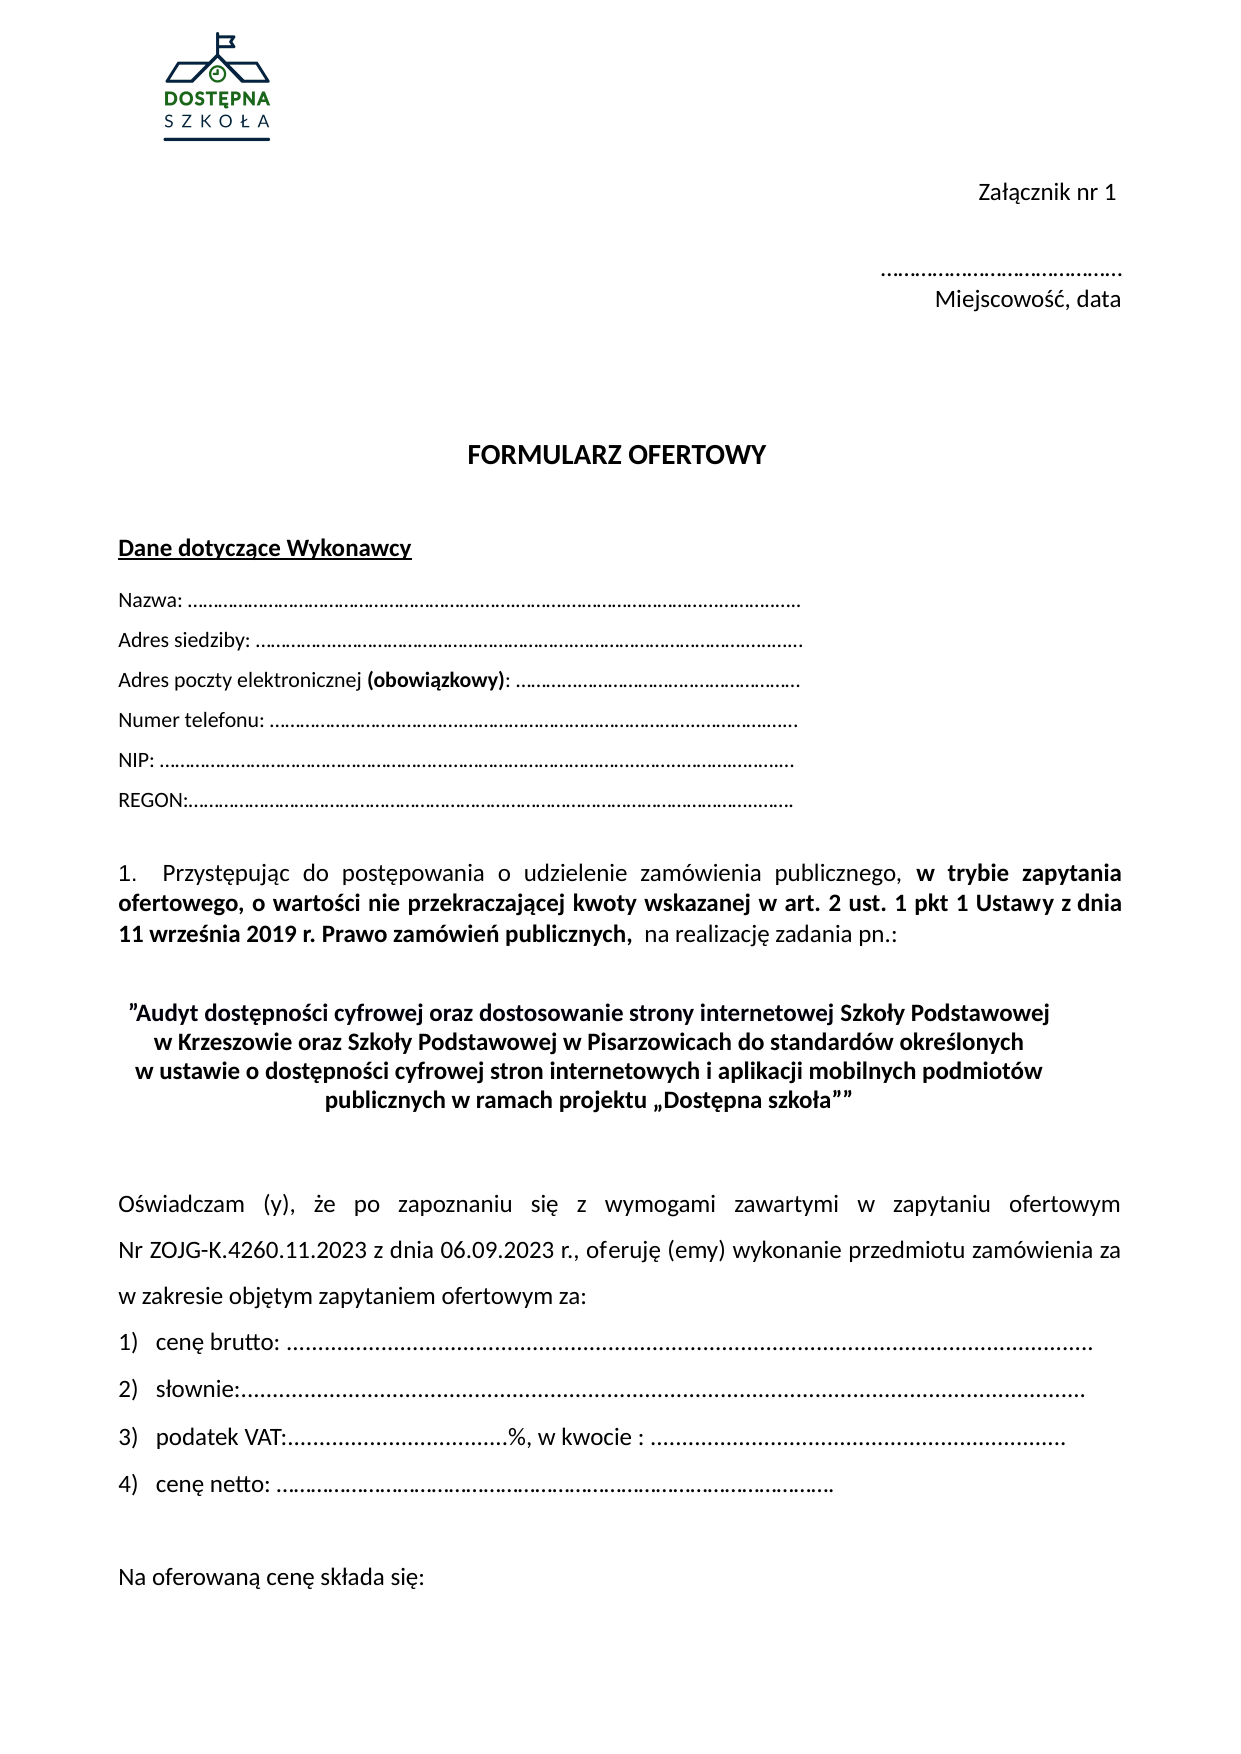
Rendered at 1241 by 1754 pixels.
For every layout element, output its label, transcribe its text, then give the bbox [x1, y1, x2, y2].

text Nazwa: ………………………………………………….…….……….………………………...………..….. [118, 587, 1122, 613]
text FORMULARZ OFERTOWY [118, 436, 1122, 471]
text Adres siedziby: ……………..……………………………………….…………………………….…..…... [118, 627, 1122, 653]
picture [135, 26, 299, 150]
text REGON:…………………………………………………………………………………………………..……. [118, 787, 1122, 813]
text Oświadczam (y), że po zapoznaniu się z wymogami zawartymi w zapytaniu ofertowym Nr ZOJG-K.4260.11.2023 z dnia 06.09.2023 r., oferuję (emy) wykonanie przedmiotu zamówienia za w zakresie objętym zapytaniem ofertowym za: [118, 1189, 1122, 1311]
list słownie:...................................................................................................................................... [118, 1373, 1122, 1404]
list cenę netto: ……………………………………………………………………………………. [118, 1468, 1122, 1499]
text Miejscowość, data [118, 283, 1122, 314]
text ”Audyt dostępności cyfrowej oraz dostosowanie strony internetowej Szkoły Podstawowej w Krzeszowie oraz Szkoły Podstawowej w Pisarzowicach do standardów określonych w ustawie o dostępności cyfrowej stron internetowych i aplikacji mobilnych podmiotów publicznych w ramach projektu „Dostępna szkoła”” [118, 998, 1060, 1114]
text …………………………………… [118, 253, 1122, 283]
text NIP: ………………………………………………...………………………………..……..……….…..….… [118, 747, 1122, 773]
text Załącznik nr 1 [118, 176, 1122, 207]
list podatek VAT:...................................%, w kwocie : .................................................................. [118, 1421, 1122, 1451]
list Przystępując do postępowania o udzielenie zamówienia publicznego, w trybie zapytania ofertowego, o wartości nie przekraczającej kwoty wskazanej w art. 2 ust. 1 pkt 1 Ustawy z dnia 11 września 2019 r. Prawo zamówień publicznych, na realizację zadania pn.: [118, 857, 1122, 949]
text Na oferowaną cenę składa się: [118, 1562, 1122, 1592]
text Dane dotyczące Wykonawcy [118, 532, 1122, 563]
text Adres poczty elektronicznej (obowiązkowy): ………...…………………..………………… [118, 667, 1122, 693]
list cenę brutto: ................................................................................................................................ [118, 1326, 1122, 1356]
text Numer telefonu: ……………………..……..….………………………………………..………….…... [118, 707, 1122, 733]
